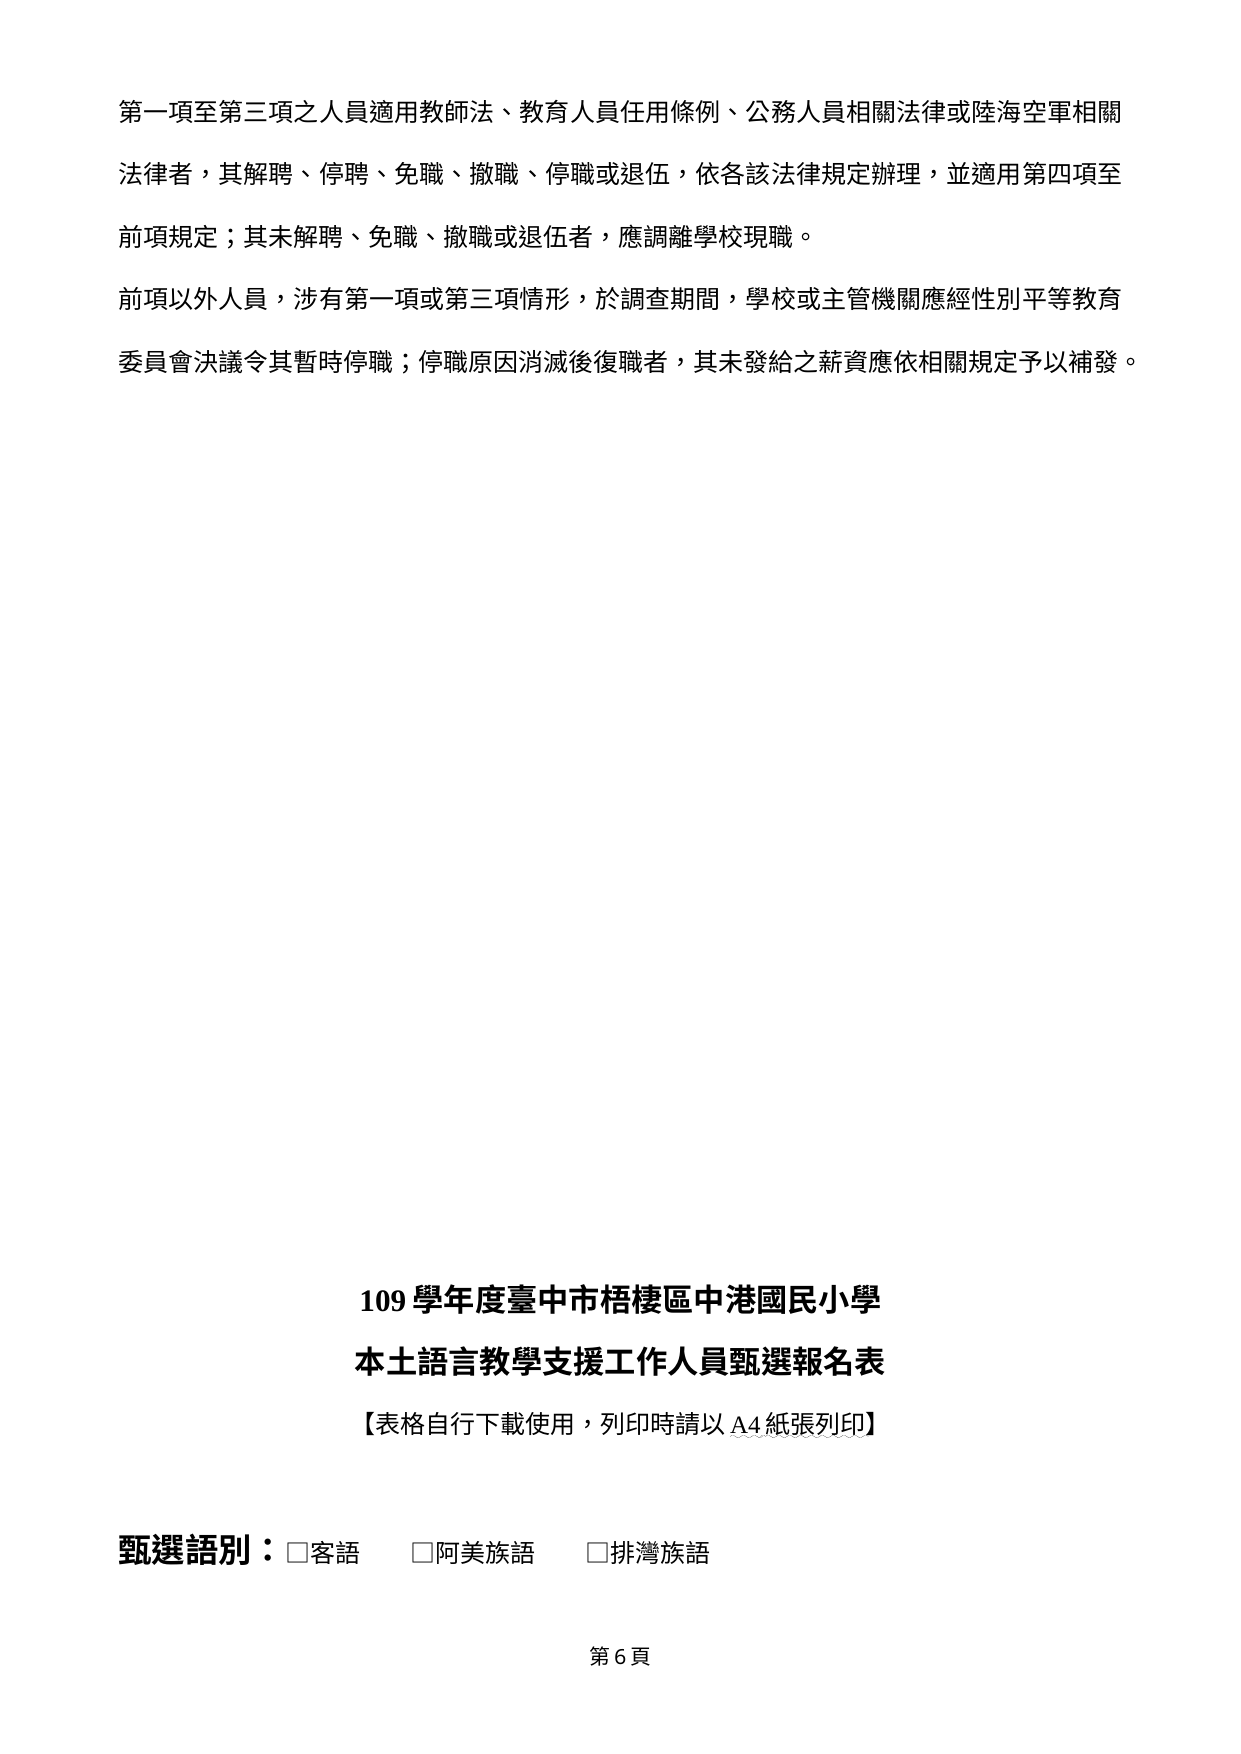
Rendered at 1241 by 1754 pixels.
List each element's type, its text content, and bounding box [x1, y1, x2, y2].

text 甄選語別：□客語 □阿美族語 □排灣族語 [118, 1506, 1122, 1568]
text 109學年度臺中市梧棲區中港國民小學 [118, 1256, 1122, 1318]
text 第一項至第三項之人員適用教師法、教育人員任用條例、公務人員相關法律或陸海空軍相關法律者，其解聘、停聘、免職、撤職、停職或退伍，依各該法律規定辦理，並適用第四項至前項規定；其未解聘、免職、撤職或退伍者，應調離學校現職。 [118, 68, 1122, 256]
text 【表格自行下載使用，列印時請以A4紙張列印】 [118, 1381, 1122, 1443]
text 本土語言教學支援工作人員甄選報名表 [118, 1318, 1122, 1381]
text 前項以外人員，涉有第一項或第三項情形，於調查期間，學校或主管機關應經性別平等教育委員會決議令其暫時停職；停職原因消滅後復職者，其未發給之薪資應依相關規定予以補發。 [118, 256, 1122, 381]
